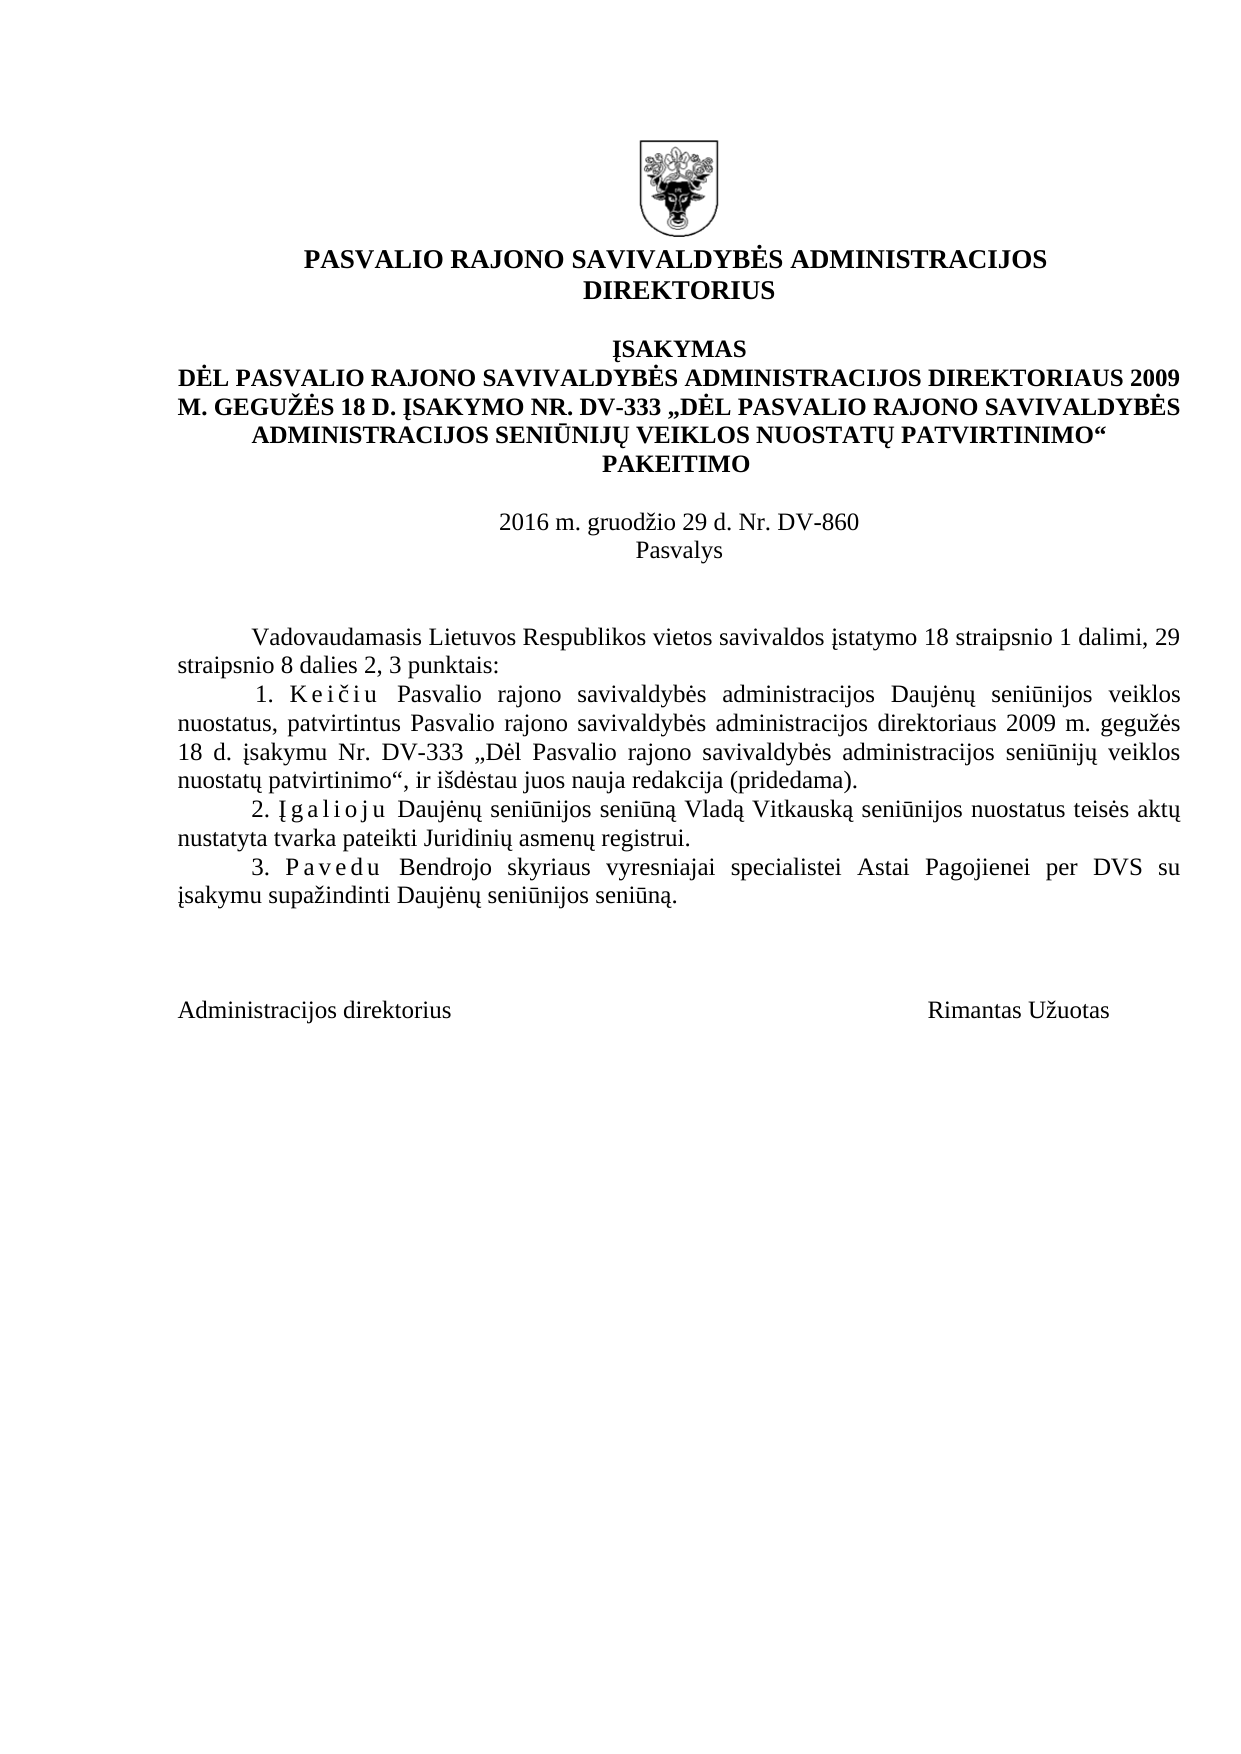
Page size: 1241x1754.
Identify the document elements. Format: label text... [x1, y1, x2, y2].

text 2016 m. gruodžio 29 d. Nr. DV-860 [177, 507, 1181, 535]
text įsakymas [177, 334, 1181, 363]
text Pasvalys [177, 535, 1181, 564]
text DĖL PASVALIO RAJONO SAVIVALDYBĖS ADMINISTRACIJOS direktoriaus 2009 m. gegužės 18 d. įsakymo nr. dv-333 „Dėl pasvalio rajono savivaldybės administracijos seniūnijų veiklos nuostatų PATVIRTINIMO“ pakeitimo [177, 363, 1181, 478]
text Pasvalio rajono savivaldybės administracijos [177, 243, 1181, 274]
text 2. Įgalioju Daujėnų seniūnijos seniūną Vladą Vitkauską seniūnijos nuostatus teisės aktų nustatyta tvarka pateikti Juridinių asmenų registrui. [177, 794, 1181, 852]
text 1. Keičiu Pasvalio rajono savivaldybės administracijos Daujėnų seniūnijos veiklos nuostatus, patvirtintus Pasvalio rajono savivaldybės administracijos direktoriaus 2009 m. gegužės 18 d. įsakymu Nr. DV-333 „Dėl Pasvalio rajono savivaldybės administracijos seniūnijų veiklos nuostatų patvirtinimo“, ir išdėstau juos nauja redakcija (pridedama). [177, 679, 1181, 794]
text Administracijos direktorius Rimantas Užuotas [177, 995, 1181, 1024]
text 3. Pavedu Bendrojo skyriaus vyresniajai specialistei Astai Pagojienei per DVS su įsakymu supažindinti Daujėnų seniūnijos seniūną. [177, 852, 1181, 909]
text direktorius [177, 274, 1181, 305]
text Vadovaudamasis Lietuvos Respublikos vietos savivaldos įstatymo 18 straipsnio 1 dalimi, 29 straipsnio 8 dalies 2, 3 punktais: [177, 622, 1181, 679]
